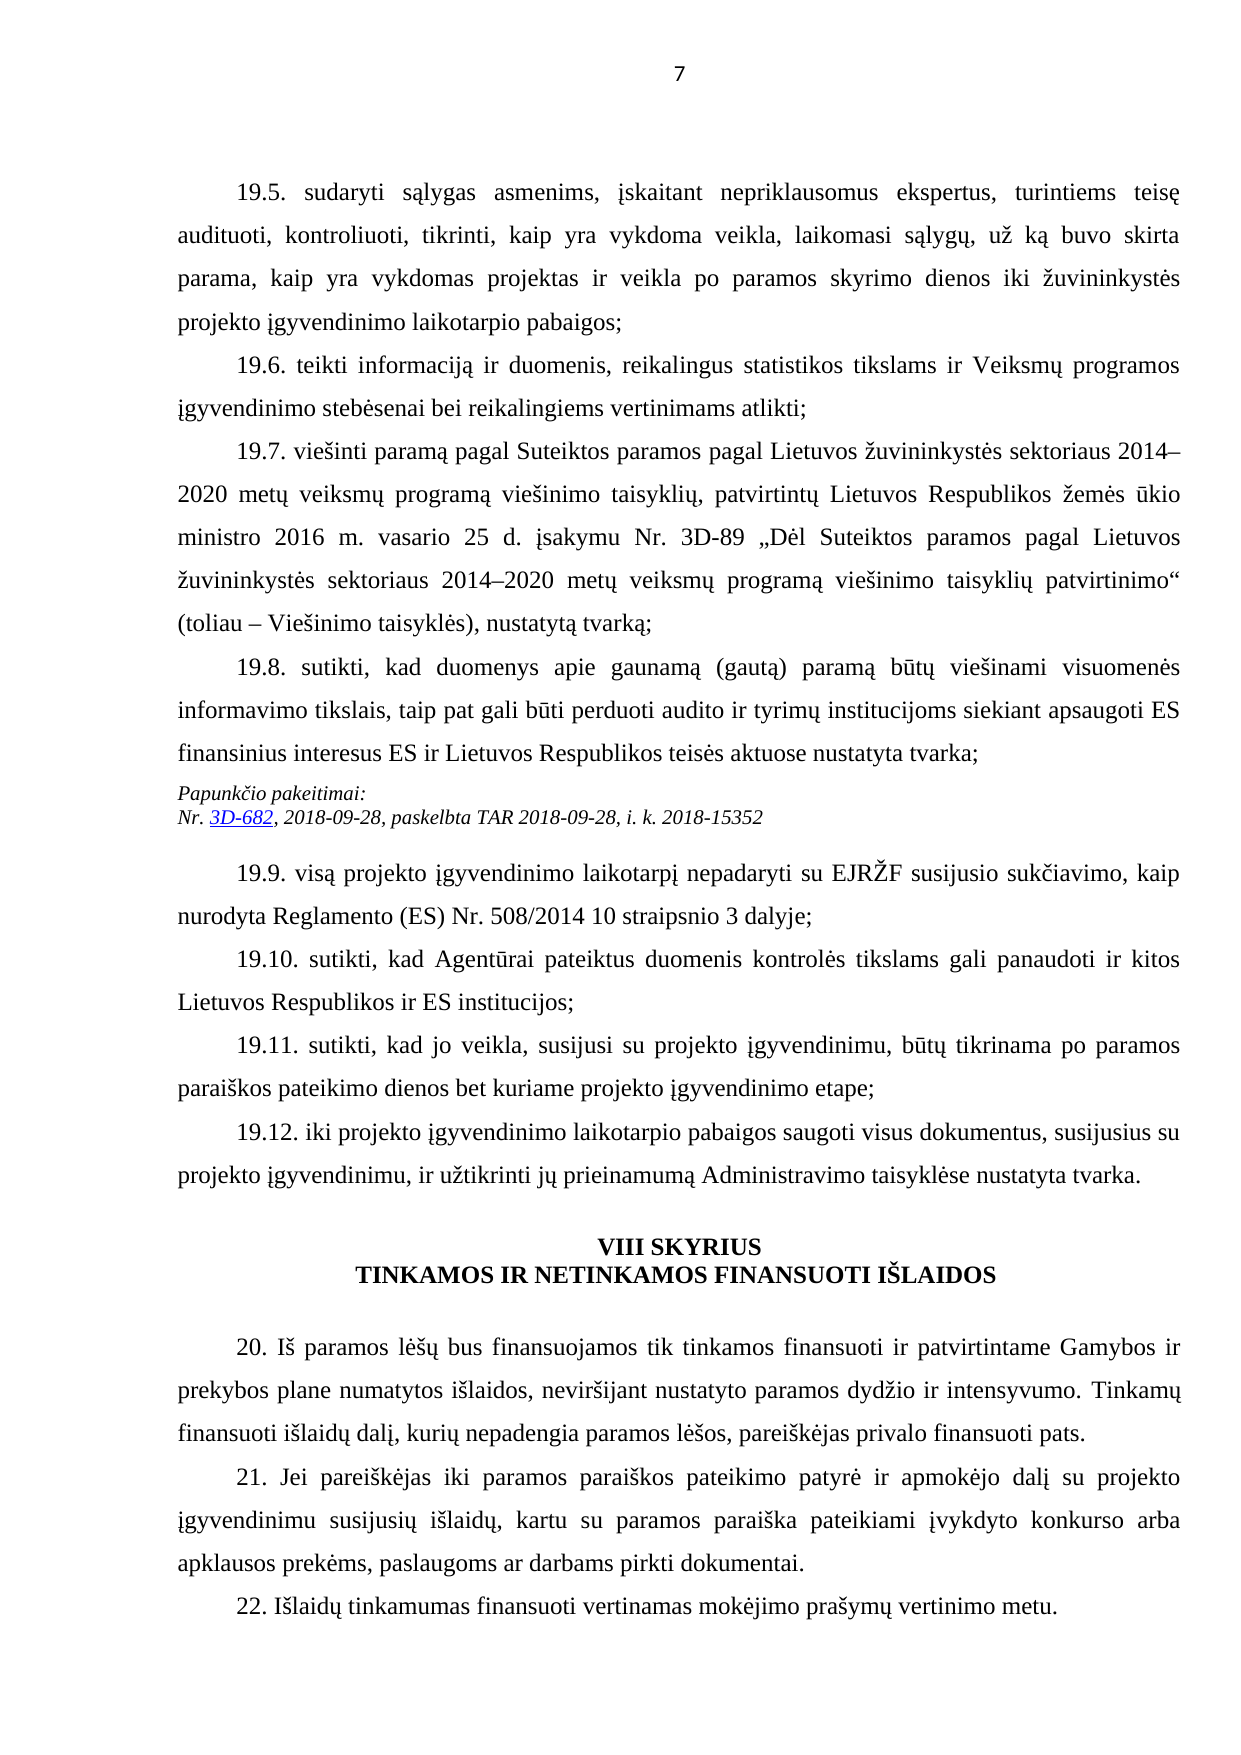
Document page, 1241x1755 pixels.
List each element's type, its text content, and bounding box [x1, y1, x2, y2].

text 19.6. teikti informaciją ir duomenis, reikalingus statistikos tikslams ir Veiksmų programos įgyvendinimo stebėsenai bei reikalingiems vertinimams atlikti; [177, 350, 1181, 422]
text 19.11. sutikti, kad jo veikla, susijusi su projekto įgyvendinimu, būtų tikrinama po paramos paraiškos pateikimo dienos bet kuriame projekto įgyvendinimo etape; [177, 1030, 1181, 1102]
text 22. Išlaidų tinkamumas finansuoti vertinamas mokėjimo prašymų vertinimo metu. [177, 1591, 1181, 1620]
text 21. Jei pareiškėjas iki paramos paraiškos pateikimo patyrė ir apmokėjo dalį su projekto įgyvendinimu susijusių išlaidų, kartu su paramos paraiška pateikiami įvykdyto konkurso arba apklausos prekėms, paslaugoms ar darbams pirkti dokumentai. [177, 1462, 1181, 1577]
text VIII SKYRIUS [177, 1232, 1181, 1260]
text 19.9. visą projekto įgyvendinimo laikotarpį nepadaryti su EJRŽF susijusio sukčiavimo, kaip nurodyta Reglamento (ES) Nr. 508/2014 10 straipsnio 3 dalyje; [177, 858, 1181, 930]
text 20. Iš paramos lėšų bus finansuojamos tik tinkamos finansuoti ir patvirtintame Gamybos ir prekybos plane numatytos išlaidos, neviršijant nustatyto paramos dydžio ir intensyvumo. Tinkamų finansuoti išlaidų dalį, kurių nepadengia paramos lėšos, pareiškėjas privalo finansuoti pats. [177, 1332, 1181, 1447]
text 19.8. sutikti, kad duomenys apie gaunamą (gautą) paramą būtų viešinami visuomenės informavimo tikslais, taip pat gali būti perduoti audito ir tyrimų institucijoms siekiant apsaugoti ES finansinius interesus ES ir Lietuvos Respublikos teisės aktuose nustatyta tvarka; [177, 652, 1181, 767]
text 19.7. viešinti paramą pagal Suteiktos paramos pagal Lietuvos žuvininkystės sektoriaus 2014–2020 metų veiksmų programą viešinimo taisyklių, patvirtintų Lietuvos Respublikos žemės ūkio ministro 2016 m. vasario 25 d. įsakymu Nr. 3D-89 „Dėl Suteiktos paramos pagal Lietuvos žuvininkystės sektoriaus 2014–2020 metų veiksmų programą viešinimo taisyklių patvirtinimo“ (toliau – Viešinimo taisyklės), nustatytą tvarką; [177, 436, 1181, 637]
text TINKAMOS IR NETINKAMOS FINANSUOTI IŠLAIDOS [177, 1260, 1181, 1289]
text 19.12. iki projekto įgyvendinimo laikotarpio pabaigos saugoti visus dokumentus, susijusius su projekto įgyvendinimu, ir užtikrinti jų prieinamumą Administravimo taisyklėse nustatyta tvarka. [177, 1117, 1181, 1188]
text 19.10. sutikti, kad Agentūrai pateiktus duomenis kontrolės tikslams gali panaudoti ir kitos Lietuvos Respublikos ir ES institucijos; [177, 944, 1181, 1016]
text Nr. 3D-682, 2018-09-28, paskelbta TAR 2018-09-28, i. k. 2018-15352 [177, 805, 1181, 829]
text Papunkčio pakeitimai: [177, 781, 1181, 805]
text 19.5. sudaryti sąlygas asmenims, įskaitant nepriklausomus ekspertus, turintiems teisę audituoti, kontroliuoti, tikrinti, kaip yra vykdoma veikla, laikomasi sąlygų, už ką buvo skirta parama, kaip yra vykdomas projektas ir veikla po paramos skyrimo dienos iki žuvininkystės projekto įgyvendinimo laikotarpio pabaigos; [177, 177, 1181, 335]
